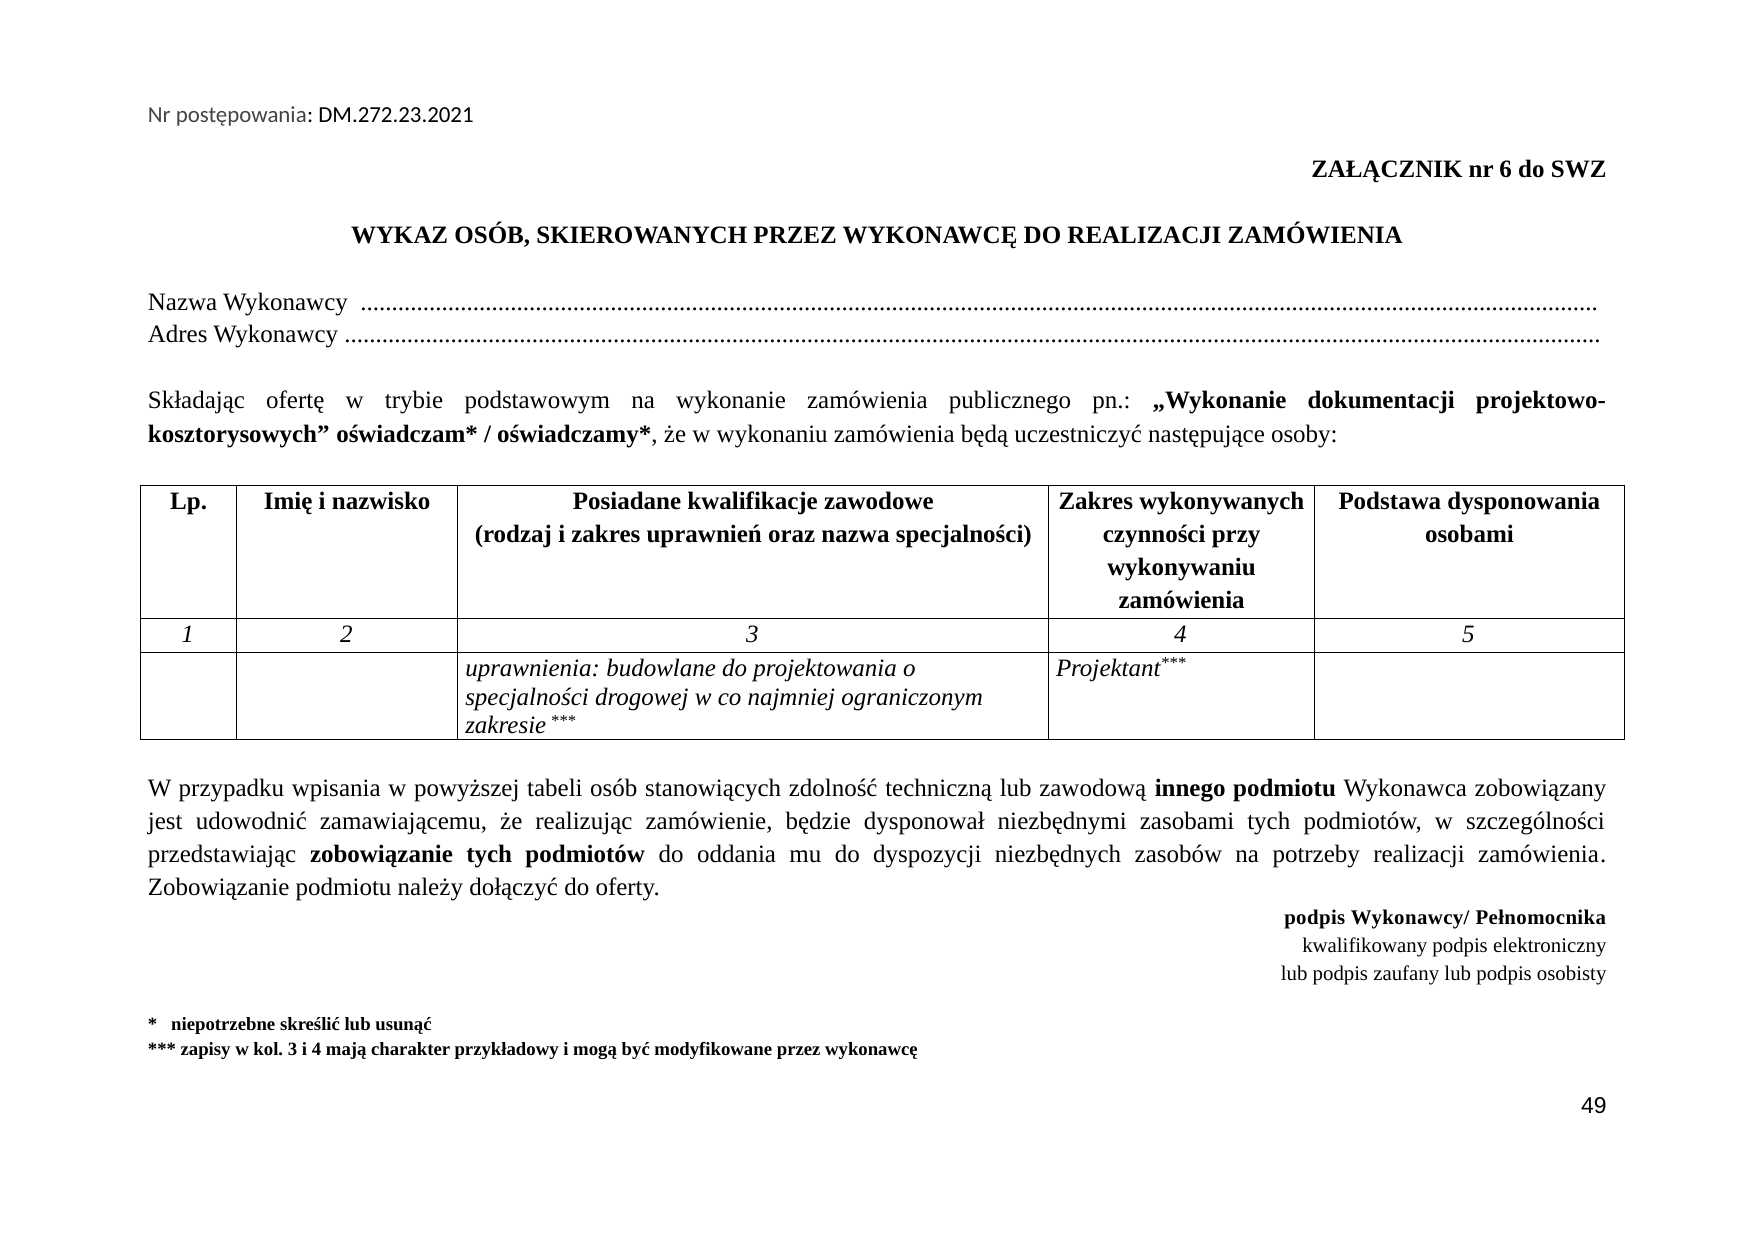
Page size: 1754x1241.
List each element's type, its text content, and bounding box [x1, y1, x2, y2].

text kwalifikowany podpis elektroniczny [709, 933, 1606, 957]
text Adres Wykonawcy ......................................................................................................................................................................................................... [148, 319, 1606, 348]
table_cell [237, 653, 457, 739]
table_header Zakres wykonywanych czynności przy wykonywaniu zamówienia [1049, 486, 1314, 618]
text lub podpis zaufany lub podpis osobisty [709, 961, 1606, 984]
table_cell [141, 653, 236, 739]
text ZAŁĄCZNIK nr 6 do SWZ [148, 154, 1606, 183]
text W przypadku wpisania w powyższej tabeli osób stanowiących zdolność techniczną lub zawodową innego podmiotu Wykonawca zobowiązany jest udowodnić zamawiającemu, że realizując zamówienie, będzie dysponował niezbędnymi zasobami tych podmiotów, w szczególności przedstawiając zobowiązanie tych podmiotów do oddania mu do dyspozycji niezbędnych zasobów na potrzeby realizacji zamówienia. Zobowiązanie podmiotu należy dołączyć do oferty. [148, 773, 1606, 901]
table_cell 3 [458, 619, 1048, 652]
table_cell 2 [237, 619, 457, 652]
table_cell Projektant*** [1049, 653, 1314, 739]
text *** zapisy w kol. 3 i 4 mają charakter przykładowy i mogą być modyfikowane przez wykonawcę [148, 1038, 1606, 1059]
text * niepotrzebne skreślić lub usunąć [148, 1013, 1606, 1034]
table_cell 1 [141, 619, 236, 652]
text Składając ofertę w trybie podstawowym na wykonanie zamówienia publicznego pn.: „Wykonanie dokumentacji projektowo-kosztorysowych” oświadczam* / oświadczamy*, że w wykonaniu zamówienia będą uczestniczyć następujące osoby: [148, 386, 1606, 447]
table_cell 5 [1315, 619, 1624, 652]
text podpis Wykonawcy/ Pełnomocnika [148, 905, 1606, 929]
table_cell 4 [1049, 619, 1314, 652]
table_cell [1315, 653, 1624, 739]
text WYKAZ OSÓB, SKIEROWANYCH PRZEZ WYKONAWCĘ DO REALIZACJI ZAMÓWIENIA [148, 221, 1606, 249]
table_header Podstawa dysponowania osobami [1315, 486, 1624, 618]
text Nazwa Wykonawcy ...................................................................................................................................................................................................... [148, 287, 1606, 315]
table_header Posiadane kwalifikacje zawodowe (rodzaj i zakres uprawnień oraz nazwa specjalności) [458, 486, 1048, 618]
table_cell uprawnienia: budowlane do projektowania o specjalności drogowej w co najmniej ograniczonym zakresie *** [458, 653, 1048, 739]
table_header Lp. [141, 486, 236, 618]
table_header Imię i nazwisko [237, 486, 457, 618]
